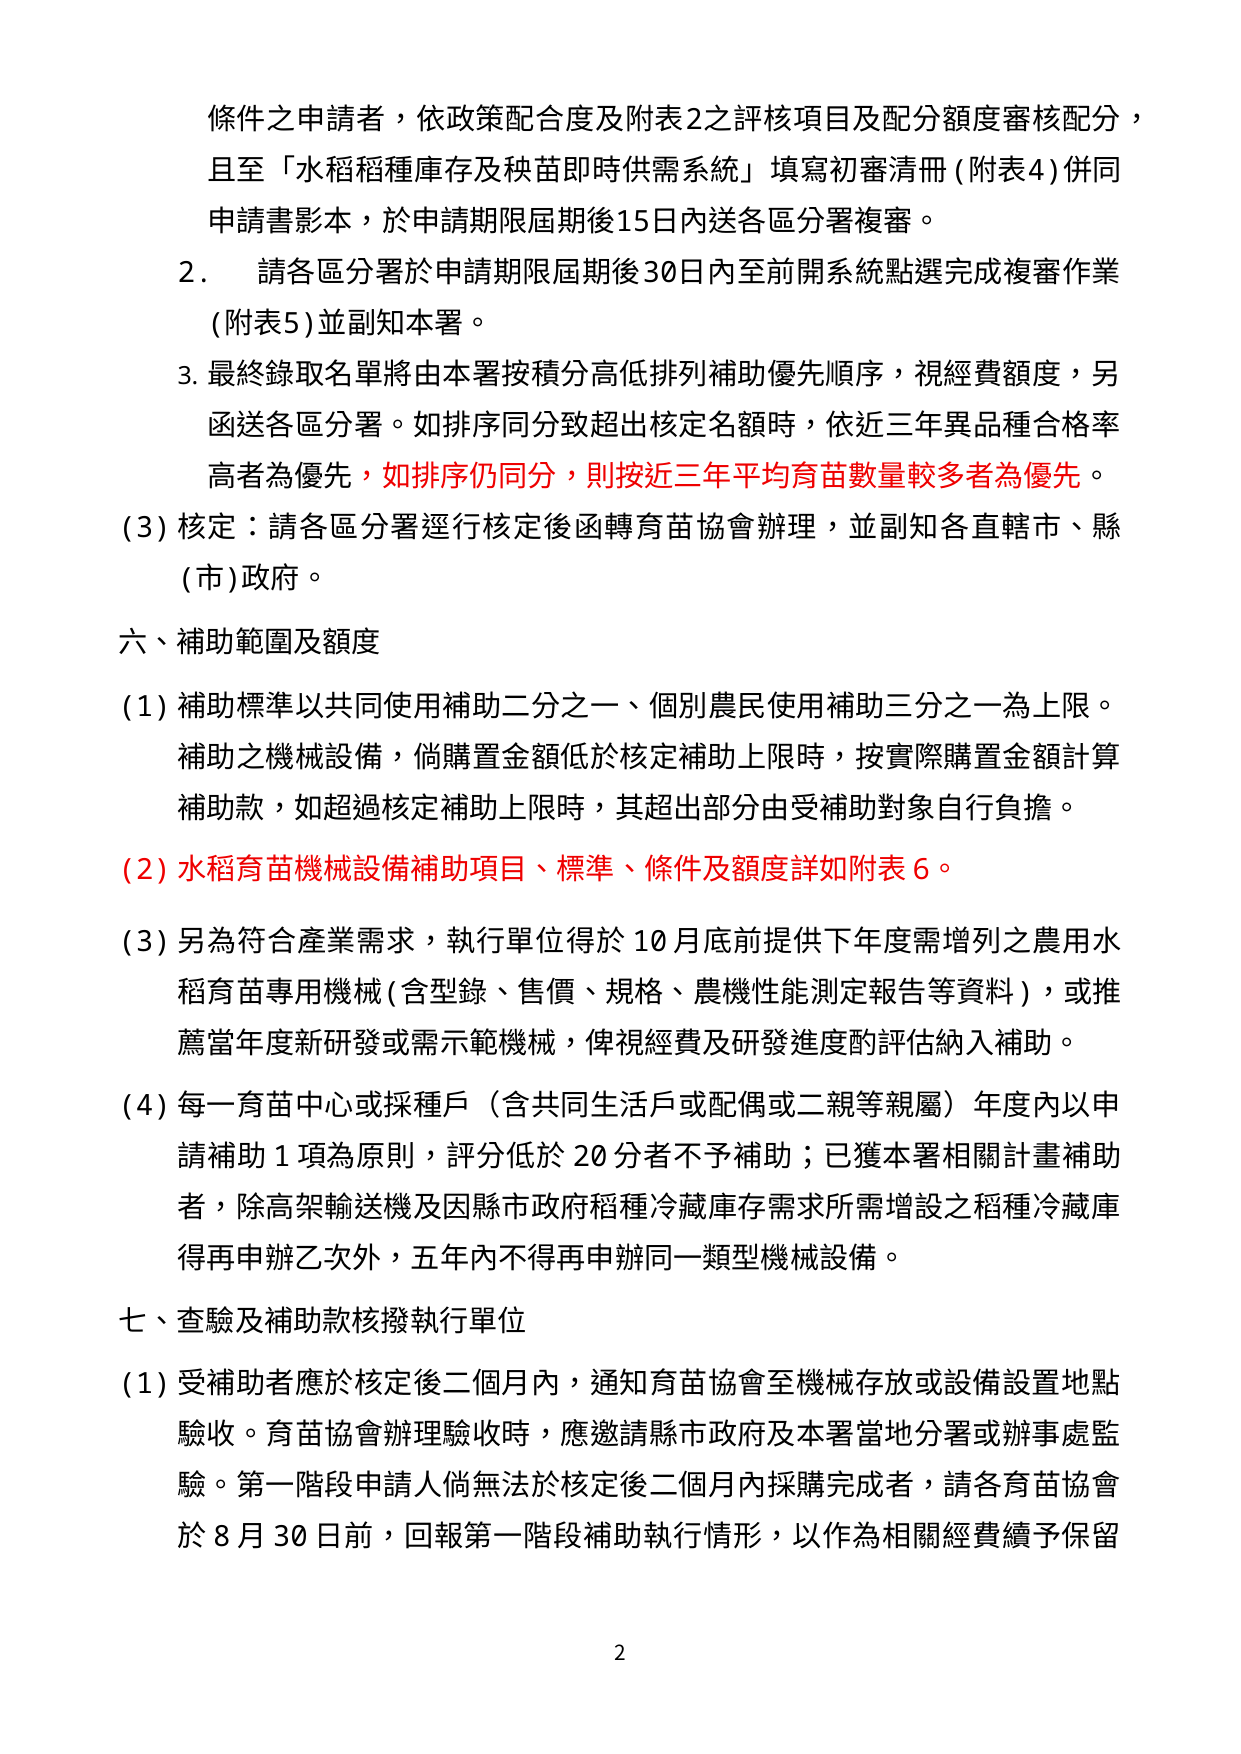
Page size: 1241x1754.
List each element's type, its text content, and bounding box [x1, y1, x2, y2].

list 另為符合產業需求，執行單位得於10月底前提供下年度需增列之農用水稻育苗專用機械(含型錄、售價、規格、農機性能測定報告等資料)，或推薦當年度新研發或需示範機械，俾視經費及研發進度酌評估納入補助。 [118, 911, 1122, 1064]
list 每一育苗中心或採種戶（含共同生活戶或配偶或二親等親屬）年度內以申請補助1項為原則，評分低於20分者不予補助；已獲本署相關計畫補助者，除高架輸送機及因縣市政府稻種冷藏庫存需求所需增設之稻種冷藏庫，得再申辦乙次外，五年內不得再申辦同一類型機械設備。 [118, 1074, 1122, 1278]
list 核定：請各區分署逕行核定後函轉育苗協會辦理，並副知各直轄市、縣(市)政府。 [118, 497, 1122, 599]
list 受補助者應於核定後二個月內，通知育苗協會至機械存放或設備設置地點驗收。育苗協會辦理驗收時，應邀請縣市政府及本署當地分署或辦事處監驗。第一階段申請人倘無法於核定後二個月內採購完成者，請各育苗協會於8月30日前，回報第一階段補助執行情形，以作為相關經費續予保留 [118, 1352, 1122, 1556]
text 六、補助範圍及額度 [118, 612, 1122, 663]
list 水稻育苗機械設備補助項目、標準、條件及額度詳如附表6。 [118, 839, 1122, 890]
list 補助標準以共同使用補助二分之一、個別農民使用補助三分之一為上限。補助之機械設備，倘購置金額低於核定補助上限時，按實際購置金額計算補助款，如超過核定補助上限時，其超出部分由受補助對象自行負擔。 [118, 675, 1122, 828]
list 最終錄取名單將由本署按積分高低排列補助優先順序，視經費額度，另函送各區分署。如排序同分致超出核定名額時，依近三年異品種合格率高者為優先，如排序仍同分，則按近三年平均育苗數量較多者為優先。 [177, 344, 1122, 497]
text 七、查驗及補助款核撥執行單位 [118, 1291, 1122, 1342]
list 請各區分署於申請期限屆期後30日內至前開系統點選完成複審作業(附表5)並副知本署。 [177, 242, 1122, 344]
list 由各縣市政府彙整轄內申請書，並將補助對象與現地符合申辦資格條件之申請者，依政策配合度及附表2之評核項目及配分額度審核配分，且至「水稻稻種庫存及秧苗即時供需系統」填寫初審清冊(附表4)併同申請書影本，於申請期限屆期後15日內送各區分署複審。 [177, 89, 1122, 242]
